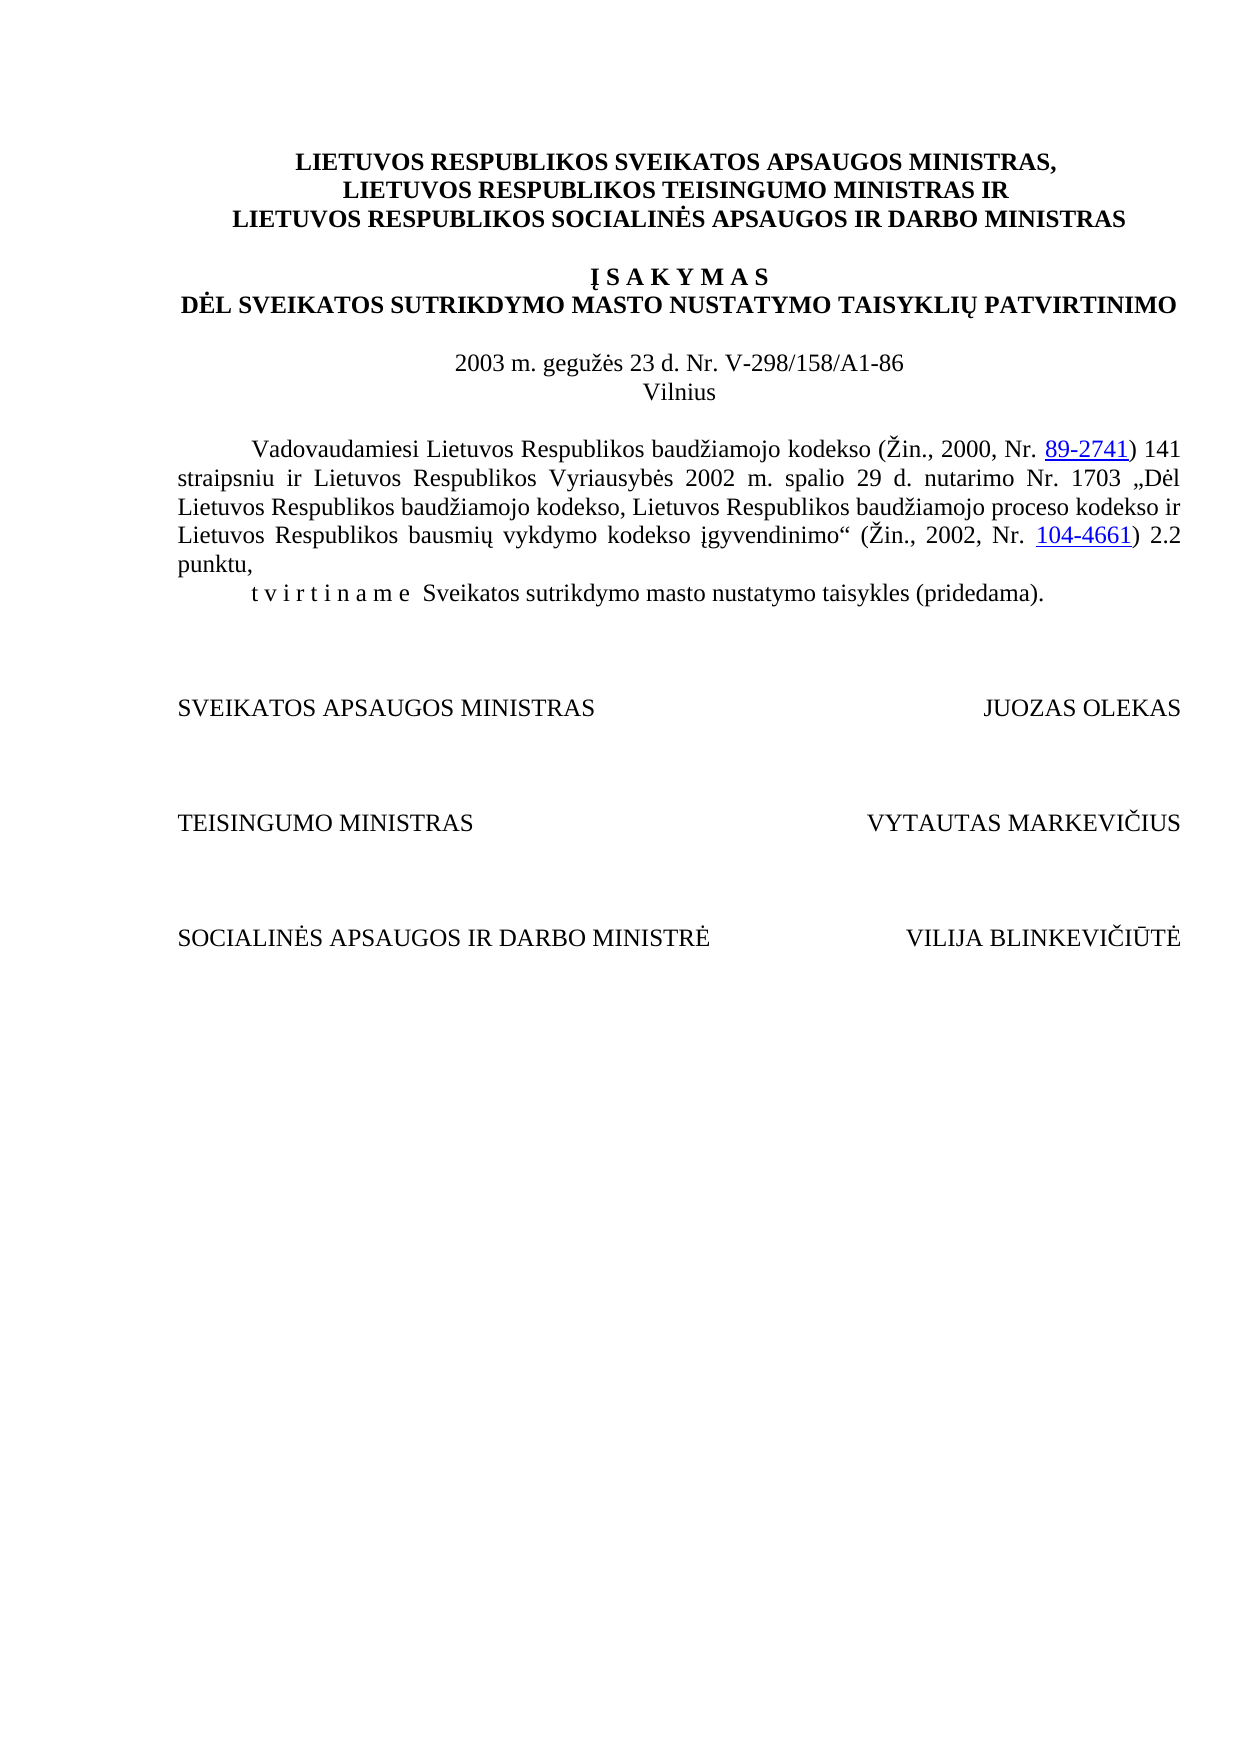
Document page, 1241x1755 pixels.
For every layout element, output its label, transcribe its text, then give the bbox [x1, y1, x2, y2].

text 2003 m. gegužės 23 d. Nr. V-298/158/A1-86 [177, 348, 1181, 377]
text LIETUVOS RESPUBLIKOS SVEIKATOS APSAUGOS MINISTRAS, [177, 147, 1181, 176]
text DĖL SVEIKATOS SUTRIKDYMO MASTO NUSTATYMO TAISYKLIŲ PATVIRTINIMO [177, 291, 1181, 319]
text TEISINGUMO MINISTRAS VYTAUTAS MARKEVIČIUS [177, 808, 1181, 837]
text LIETUVOS RESPUBLIKOS TEISINGUMO MINISTRAS IR [177, 176, 1181, 204]
text LIETUVOS RESPUBLIKOS SOCIALINĖS APSAUGOS IR DARBO MINISTRAS [177, 204, 1181, 233]
text SVEIKATOS APSAUGOS MINISTRAS JUOZAS OLEKAS [177, 693, 1181, 722]
text Į S A K Y M A S [177, 262, 1181, 291]
text SOCIALINĖS APSAUGOS IR DARBO MINISTRĖ VILIJA BLINKEVIČIŪTĖ [177, 923, 1181, 952]
text Vilnius [177, 377, 1181, 406]
text tvirtiname Sveikatos sutrikdymo masto nustatymo taisykles (pridedama). [177, 578, 1181, 607]
text Vadovaudamiesi Lietuvos Respublikos baudžiamojo kodekso (Žin., 2000, Nr. 89-2741) 141 straipsniu ir Lietuvos Respublikos Vyriausybės 2002 m. spalio 29 d. nutarimo Nr. 1703 „Dėl Lietuvos Respublikos baudžiamojo kodekso, Lietuvos Respublikos baudžiamojo proceso kodekso ir Lietuvos Respublikos bausmių vykdymo kodekso įgyvendinimo“ (Žin., 2002, Nr. 104-4661) 2.2 punktu, [177, 434, 1181, 578]
